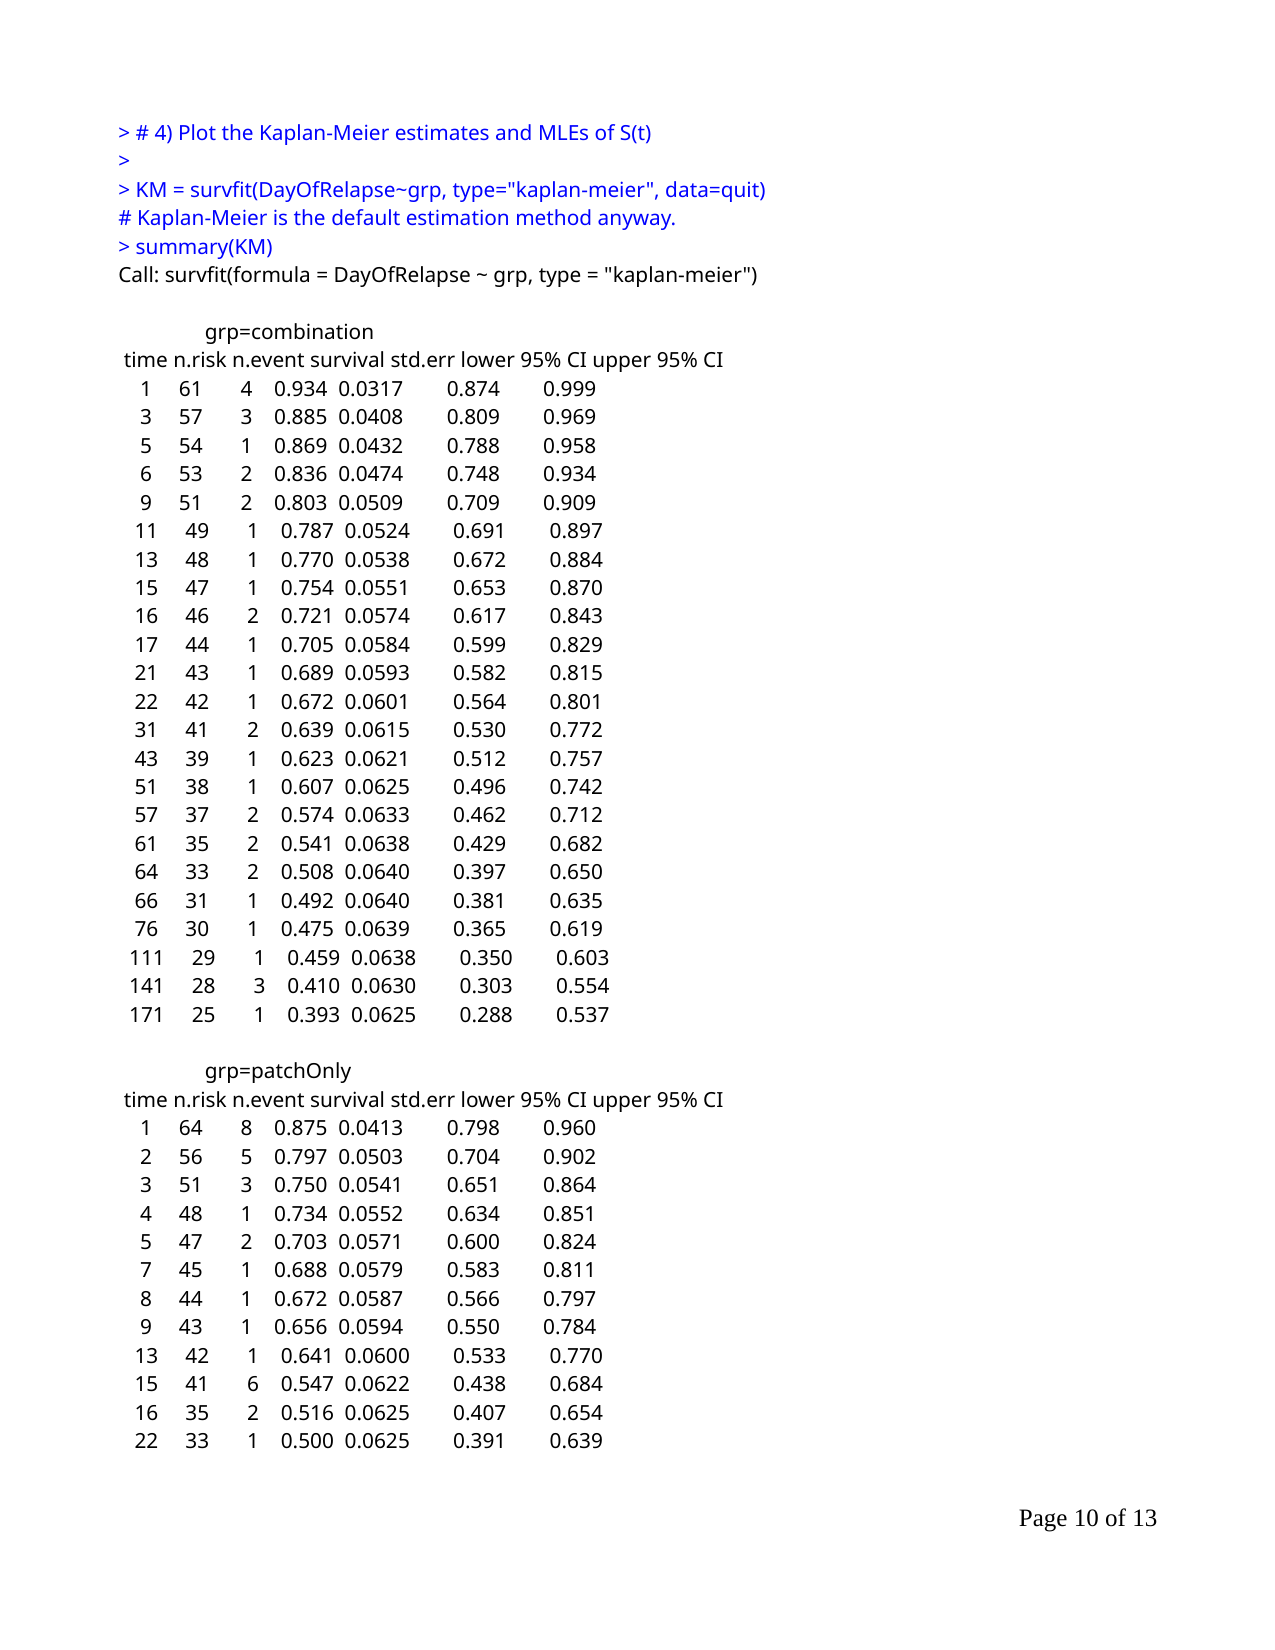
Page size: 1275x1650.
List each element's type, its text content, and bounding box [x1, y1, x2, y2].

text # Kaplan-Meier is the default estimation method anyway. [118, 203, 1157, 232]
text 13 48 1 0.770 0.0538 0.672 0.884 [118, 545, 1157, 573]
text 43 39 1 0.623 0.0621 0.512 0.757 [118, 744, 1157, 772]
text 7 45 1 0.688 0.0579 0.583 0.811 [118, 1256, 1157, 1284]
text 3 51 3 0.750 0.0541 0.651 0.864 [118, 1170, 1157, 1199]
text 6 53 2 0.836 0.0474 0.748 0.934 [118, 459, 1157, 488]
text 15 47 1 0.754 0.0551 0.653 0.870 [118, 573, 1157, 602]
text 5 47 2 0.703 0.0571 0.600 0.824 [118, 1227, 1157, 1256]
text 3 57 3 0.885 0.0408 0.809 0.969 [118, 402, 1157, 431]
text 1 64 8 0.875 0.0413 0.798 0.960 [118, 1113, 1157, 1142]
text 141 28 3 0.410 0.0630 0.303 0.554 [118, 971, 1157, 1000]
text 57 37 2 0.574 0.0633 0.462 0.712 [118, 801, 1157, 829]
text 9 51 2 0.803 0.0509 0.709 0.909 [118, 488, 1157, 516]
text > summary(KM) [118, 232, 1157, 260]
text 8 44 1 0.672 0.0587 0.566 0.797 [118, 1284, 1157, 1312]
text time n.risk n.event survival std.err lower 95% CI upper 95% CI [118, 346, 1157, 374]
text 31 41 2 0.639 0.0615 0.530 0.772 [118, 715, 1157, 744]
text 76 30 1 0.475 0.0639 0.365 0.619 [118, 914, 1157, 943]
text 9 43 1 0.656 0.0594 0.550 0.784 [118, 1312, 1157, 1341]
text grp=combination [118, 317, 1157, 346]
text 66 31 1 0.492 0.0640 0.381 0.635 [118, 886, 1157, 914]
text time n.risk n.event survival std.err lower 95% CI upper 95% CI [118, 1085, 1157, 1113]
text 16 35 2 0.516 0.0625 0.407 0.654 [118, 1398, 1157, 1426]
text 11 49 1 0.787 0.0524 0.691 0.897 [118, 516, 1157, 545]
text 51 38 1 0.607 0.0625 0.496 0.742 [118, 772, 1157, 801]
text 22 33 1 0.500 0.0625 0.391 0.639 [118, 1426, 1157, 1455]
text grp=patchOnly [118, 1057, 1157, 1085]
text 13 42 1 0.641 0.0600 0.533 0.770 [118, 1341, 1157, 1369]
text Call: survfit(formula = DayOfRelapse ~ grp, type = "kaplan-meier") [118, 260, 1157, 289]
text 15 41 6 0.547 0.0622 0.438 0.684 [118, 1369, 1157, 1398]
text > # 4) Plot the Kaplan-Meier estimates and MLEs of S(t) [118, 118, 1157, 147]
text 64 33 2 0.508 0.0640 0.397 0.650 [118, 857, 1157, 886]
text 21 43 1 0.689 0.0593 0.582 0.815 [118, 658, 1157, 687]
text 4 48 1 0.734 0.0552 0.634 0.851 [118, 1199, 1157, 1227]
text 61 35 2 0.541 0.0638 0.429 0.682 [118, 829, 1157, 857]
text 171 25 1 0.393 0.0625 0.288 0.537 [118, 1000, 1157, 1028]
text 2 56 5 0.797 0.0503 0.704 0.902 [118, 1142, 1157, 1170]
text 1 61 4 0.934 0.0317 0.874 0.999 [118, 374, 1157, 402]
text 111 29 1 0.459 0.0638 0.350 0.603 [118, 943, 1157, 971]
text 17 44 1 0.705 0.0584 0.599 0.829 [118, 630, 1157, 658]
text 22 42 1 0.672 0.0601 0.564 0.801 [118, 687, 1157, 715]
text > KM = survfit(DayOfRelapse~grp, type="kaplan-meier", data=quit) [118, 175, 1157, 203]
text 5 54 1 0.869 0.0432 0.788 0.958 [118, 431, 1157, 459]
text > [118, 147, 1157, 175]
text 16 46 2 0.721 0.0574 0.617 0.843 [118, 602, 1157, 630]
